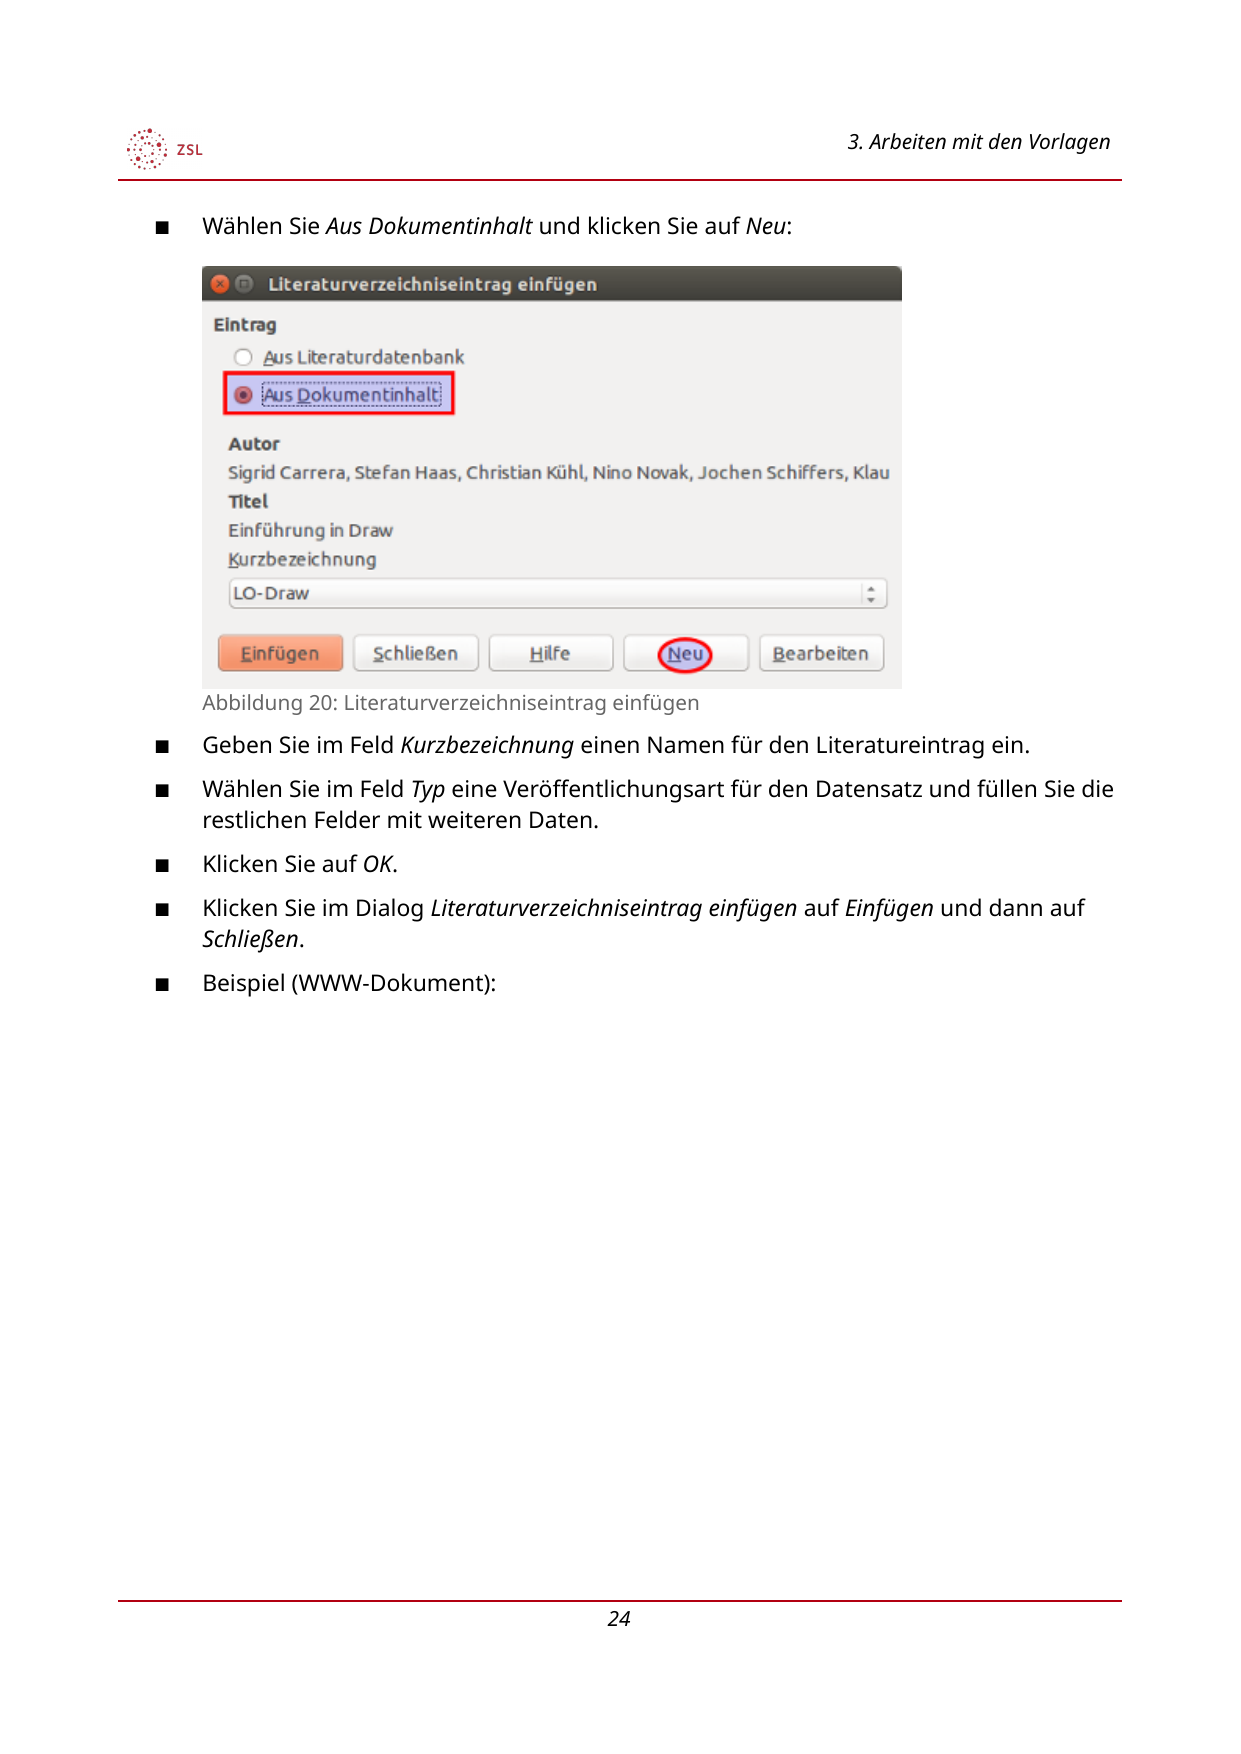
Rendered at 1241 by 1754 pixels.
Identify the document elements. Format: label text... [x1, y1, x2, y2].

list Abbildung 20: Literaturverzeichniseintrag einfügen [202, 689, 902, 717]
list Klicken Sie im Dialog Literaturverzeichniseintrag einfügen auf Einfügen und dann auf Schließen. [156, 892, 1122, 954]
list Wählen Sie im Feld Typ eine Veröffentlichungsart für den Datensatz und füllen Sie die restlichen Felder mit weiteren Daten. [156, 773, 1122, 836]
list Beispiel (WWW-Dokument): [156, 967, 1122, 998]
list Geben Sie im Feld Kurzbezeichnung einen Namen für den Literatureintrag ein. [156, 729, 1122, 761]
picture [127, 128, 203, 170]
list Wählen Sie Aus Dokumentinhalt und klicken Sie auf Neu: [156, 210, 1122, 241]
list Klicken Sie auf OK. [156, 848, 1122, 879]
picture [202, 266, 902, 689]
